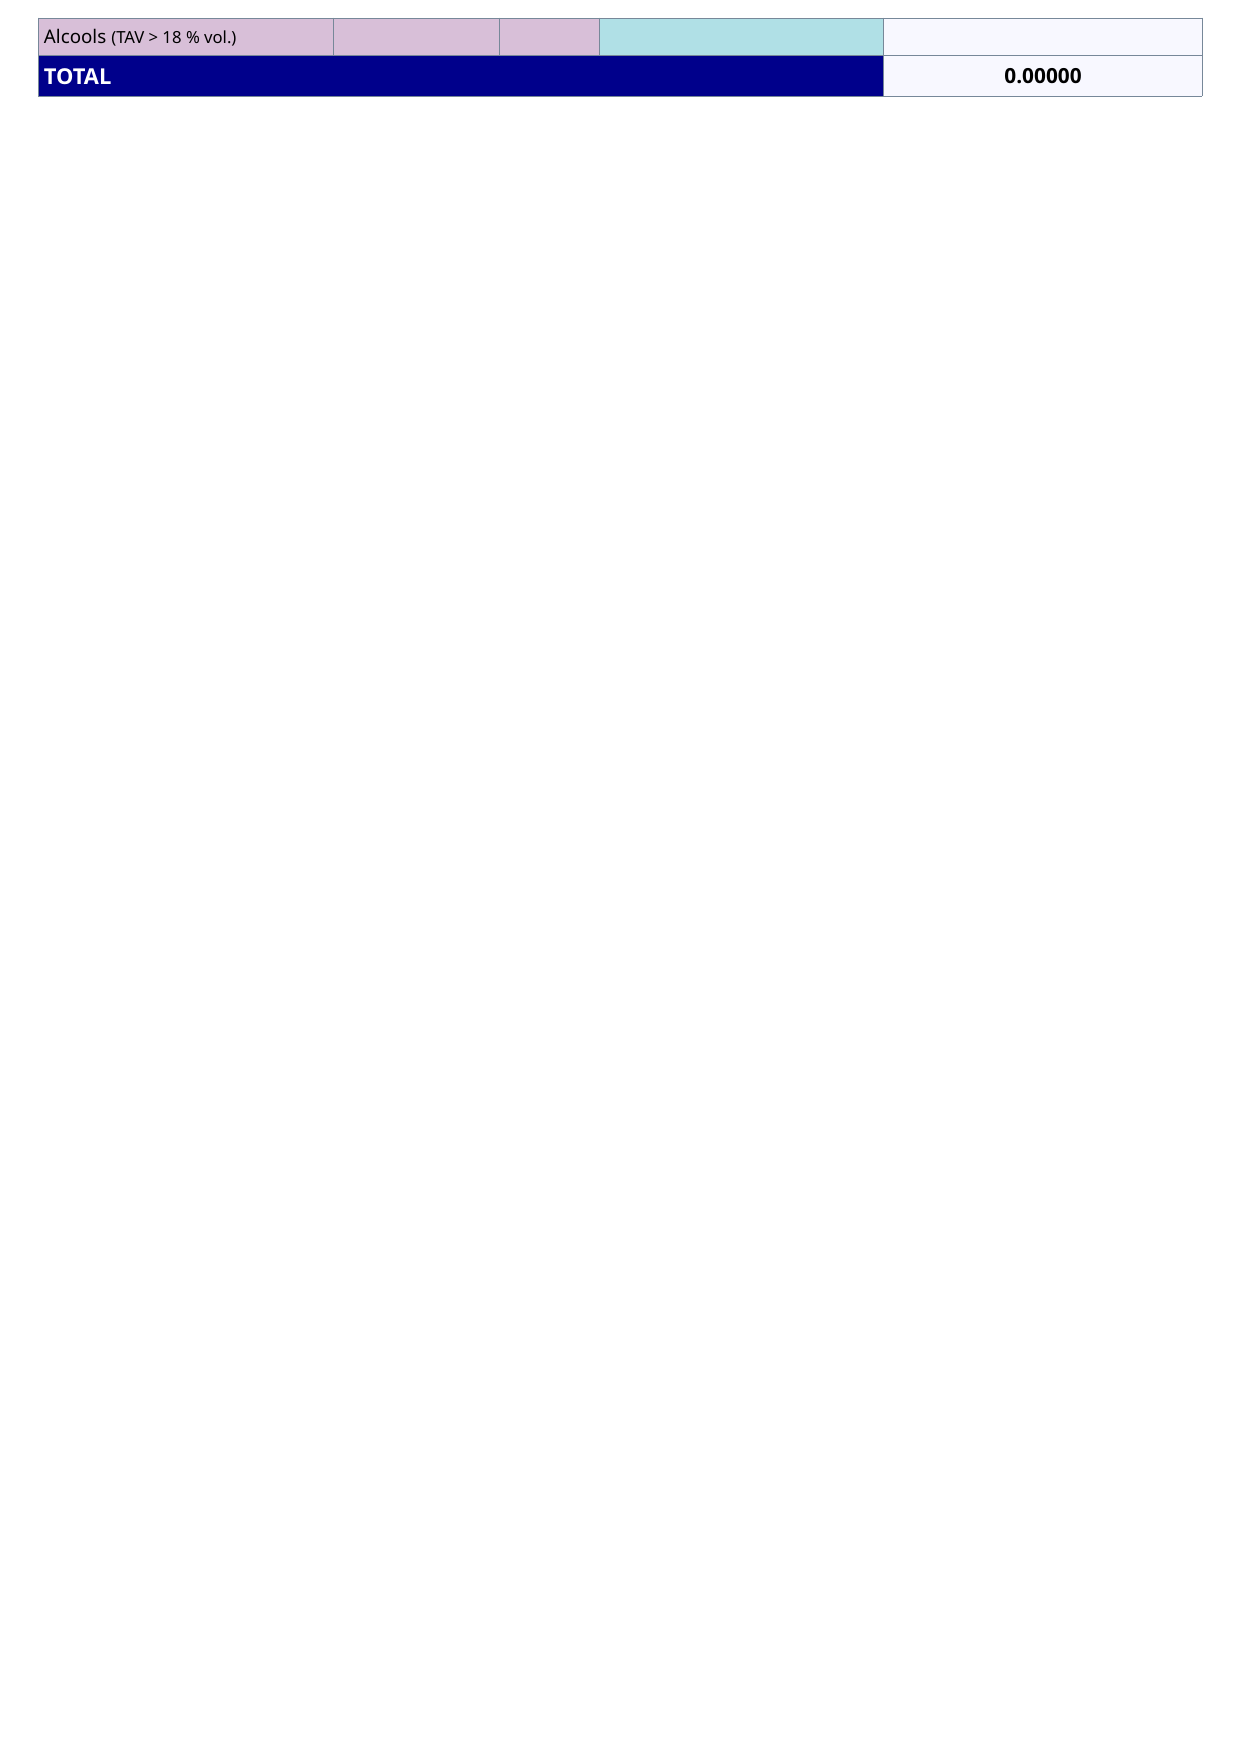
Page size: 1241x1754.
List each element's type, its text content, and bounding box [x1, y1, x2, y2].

table_cell TOTAL [39, 56, 883, 96]
table_cell 0,00000 [884, 56, 1202, 96]
table_cell [334, 19, 499, 55]
table_cell 609,80 [500, 19, 599, 55]
table_cell Alcools (TAV > 18 % vol.) [39, 19, 333, 55]
table_cell 0,00000 [884, 19, 1202, 55]
table_cell [600, 19, 883, 55]
